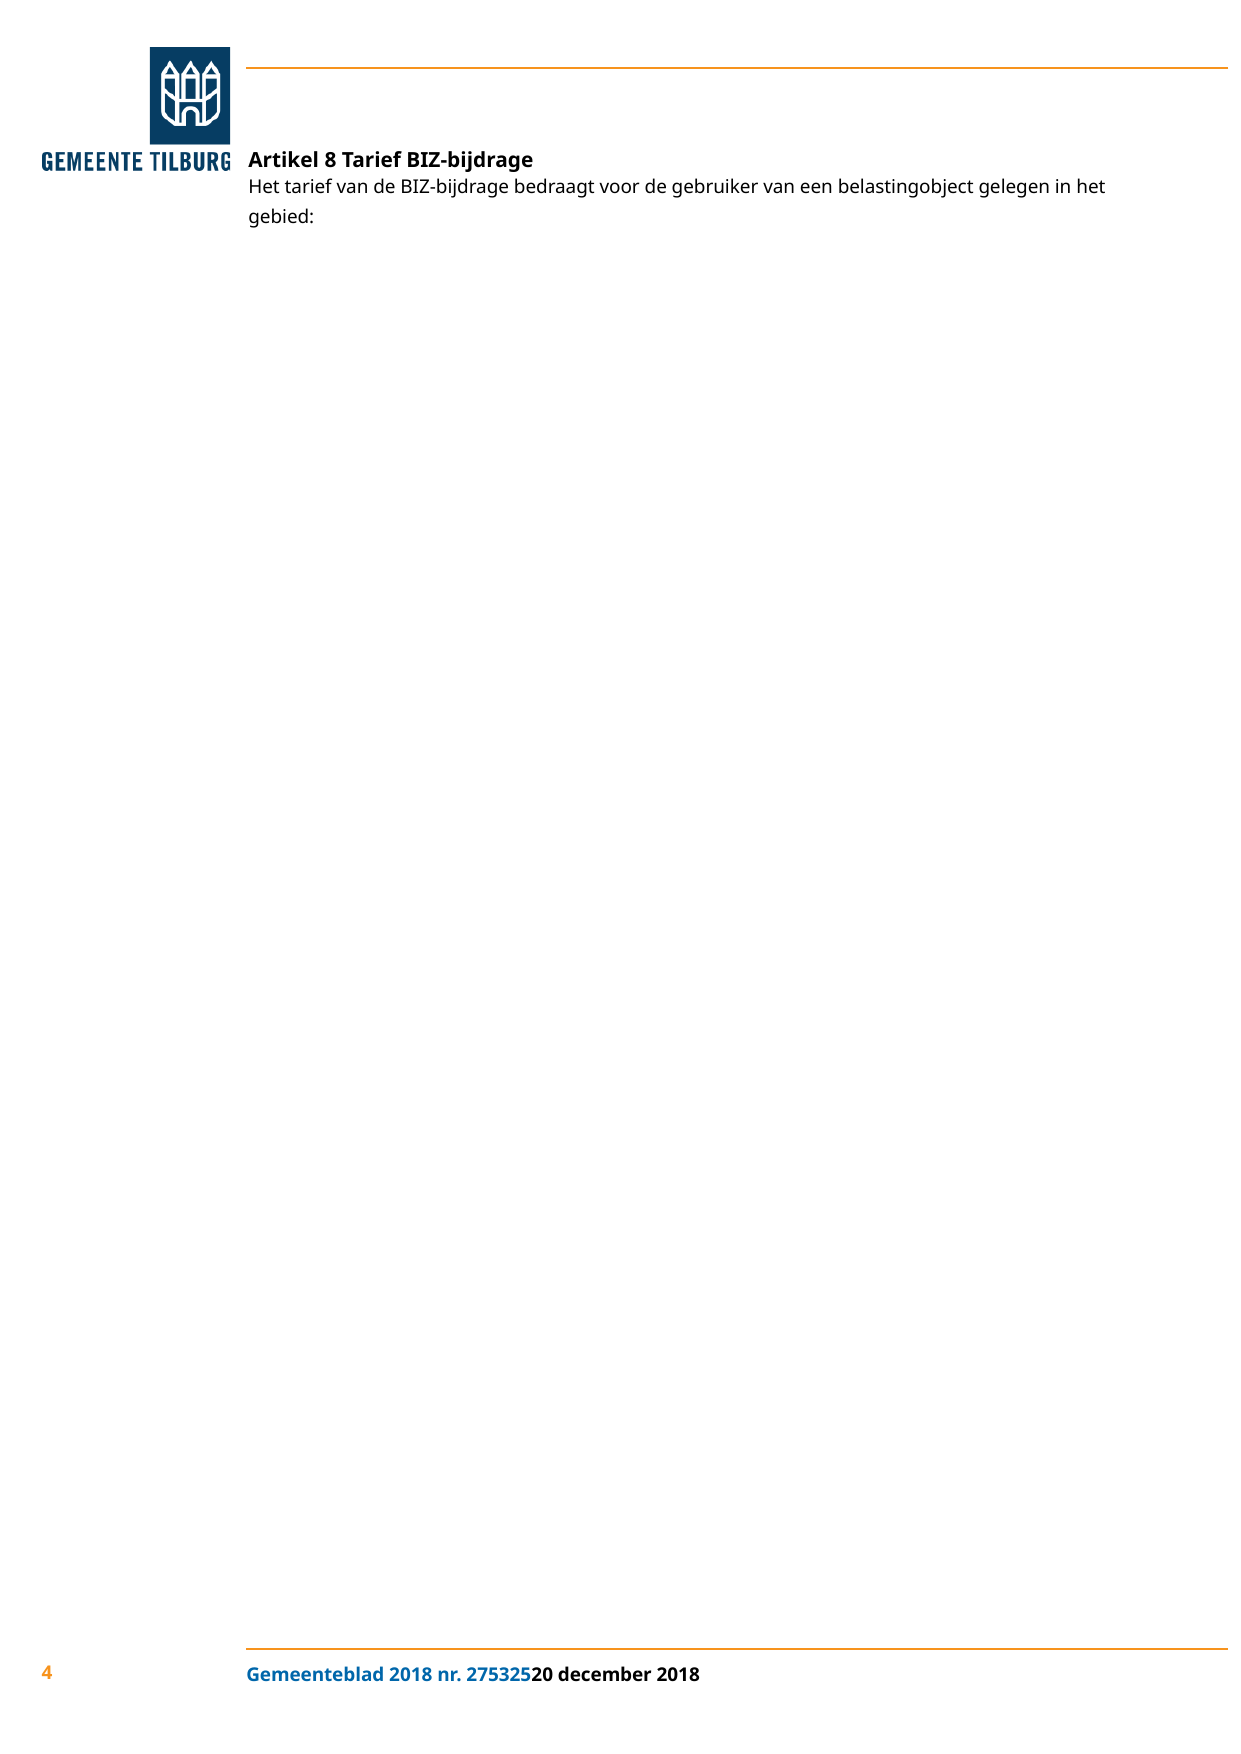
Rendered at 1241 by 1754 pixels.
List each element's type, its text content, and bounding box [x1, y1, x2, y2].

picture [41, 47, 231, 172]
text Het tarief van de BIZ-bijdrage bedraagt voor de gebruiker van een belastingobject gelegen in het gebied: [248, 174, 1152, 229]
text Artikel 8 Tarief BIZ-bijdrage [248, 145, 1152, 174]
